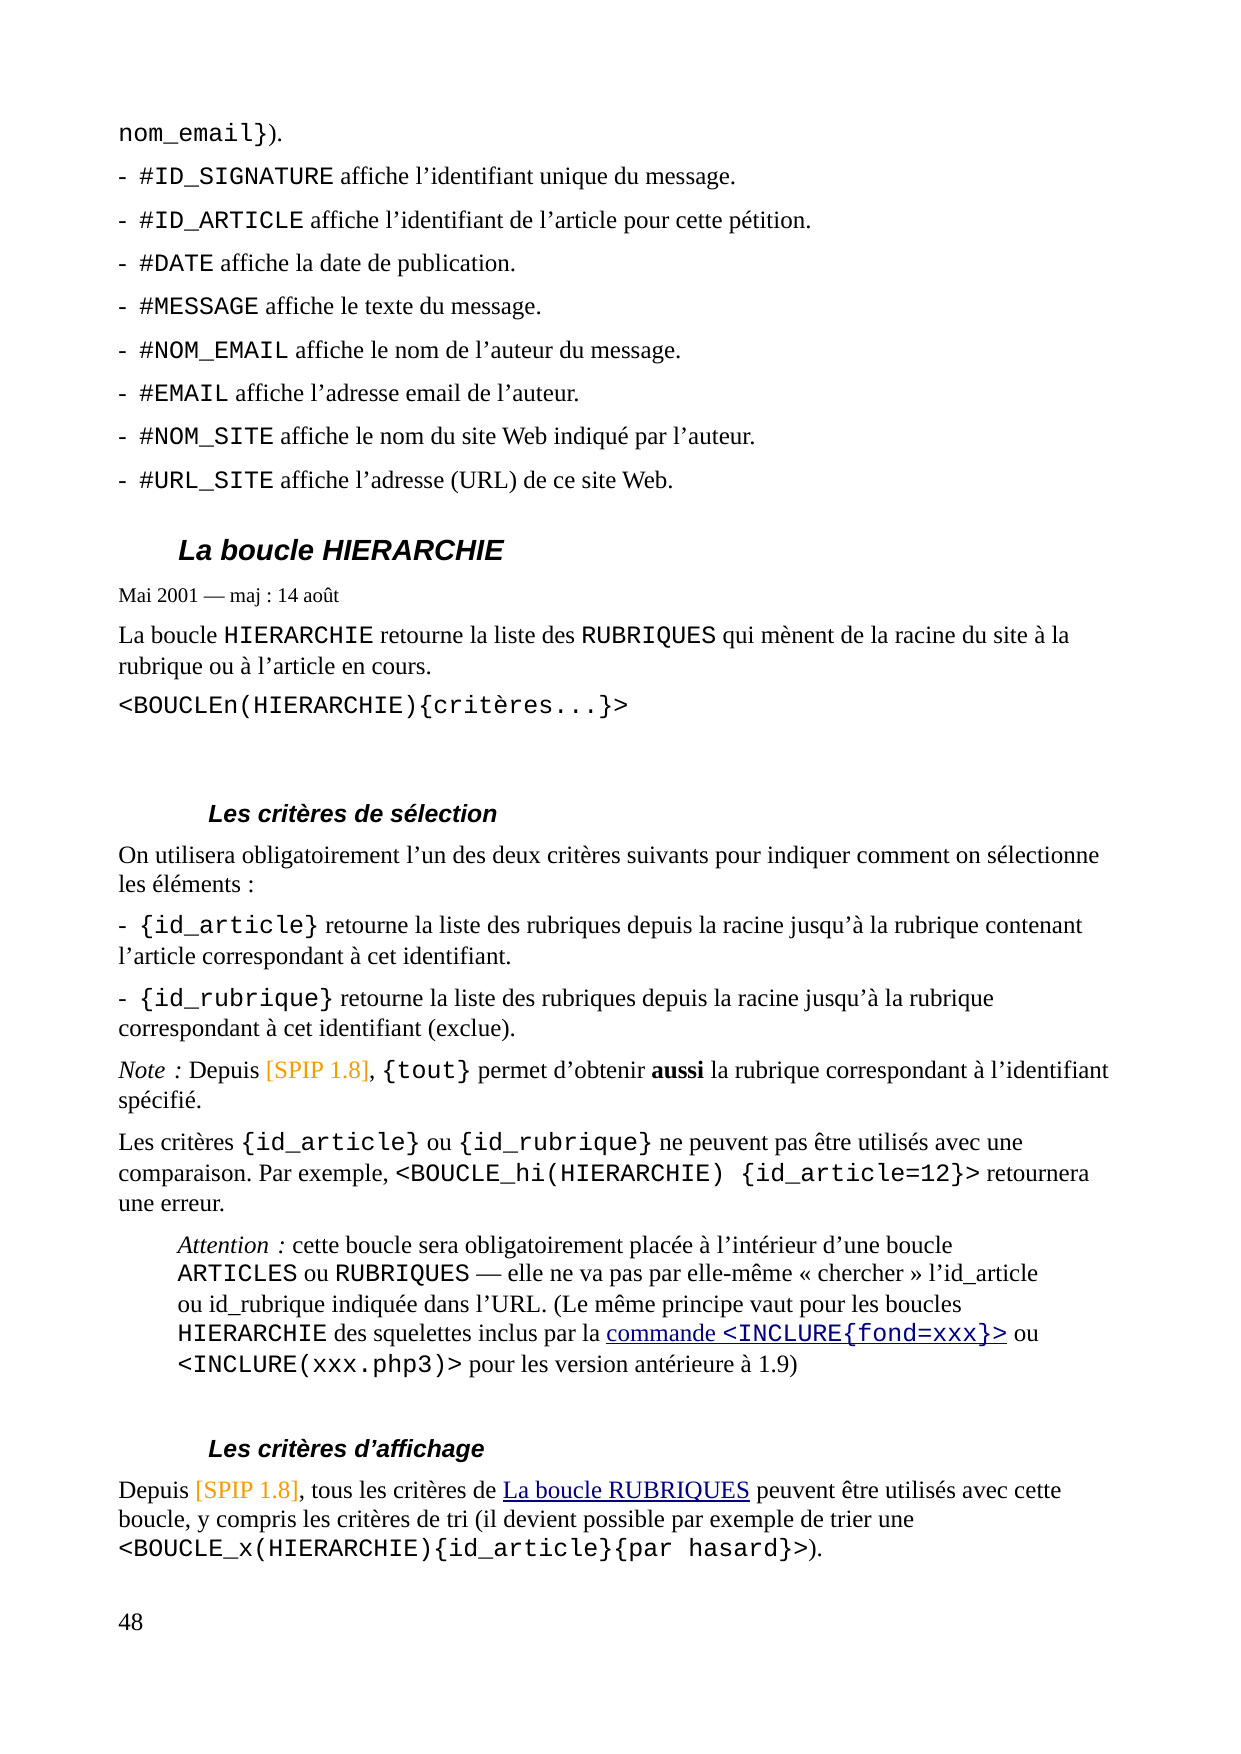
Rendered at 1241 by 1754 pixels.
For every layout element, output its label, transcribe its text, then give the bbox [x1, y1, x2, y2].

text - #DATE affiche la date de publication. [118, 248, 1122, 279]
text <BOUCLEn(HIERARCHIE){critères...}> [118, 692, 1122, 721]
subtitle Les critères de sélection [118, 799, 1122, 828]
text - #NOM_EMAIL affiche le nom de l’auteur du message. [118, 335, 1122, 366]
text - #URL_SITE affiche l’adresse (URL) de ce site Web. [118, 465, 1122, 496]
subtitle Les critères d’affichage [118, 1434, 1122, 1463]
text - #MESSAGE affiche le texte du message. [118, 291, 1122, 322]
text nom_email}). [118, 118, 1122, 149]
text Depuis [SPIP 1.8], tous les critères de La boucle RUBRIQUES peuvent être utilisés avec cette boucle, y compris les critères de tri (il devient possible par exemple de trier une <BOUCLE_x(HIERARCHIE){id_article}{par hasard}>). [118, 1475, 1122, 1564]
text Attention : cette boucle sera obligatoirement placée à l’intérieur d’une boucle ARTICLES ou RUBRIQUES — elle ne va pas par elle-même « chercher » l’id_article ou id_rubrique indiquée dans l’URL. (Le même principe vaut pour les boucles HIERARCHIE des squelettes inclus par la commande <INCLURE{fond=xxx}> ou <INCLURE(xxx.php3)> pour les version antérieure à 1.9) [177, 1230, 1063, 1380]
text On utilisera obligatoirement l’un des deux critères suivants pour indiquer comment on sélectionne les éléments : [118, 841, 1122, 898]
subtitle La boucle HIERARCHIE [118, 533, 1122, 567]
text Les critères {id_article} ou {id_rubrique} ne peuvent pas être utilisés avec une comparaison. Par exemple, <BOUCLE_hi(HIERARCHIE) {id_article=12}> retournera une erreur. [118, 1127, 1122, 1217]
text Note : Depuis [SPIP 1.8], {tout} permet d’obtenir aussi la rubrique correspondant à l’identifiant spécifié. [118, 1055, 1122, 1114]
text - #EMAIL affiche l’adresse email de l’auteur. [118, 378, 1122, 409]
text La boucle HIERARCHIE retourne la liste des RUBRIQUES qui mènent de la racine du site à la rubrique ou à l’article en cours. [118, 620, 1122, 680]
text Mai 2001 — maj : 14 août [118, 579, 1122, 608]
text - #ID_SIGNATURE affiche l’identifiant unique du message. [118, 161, 1122, 192]
text - #ID_ARTICLE affiche l’identifiant de l’article pour cette pétition. [118, 205, 1122, 236]
text - #NOM_SITE affiche le nom du site Web indiqué par l’auteur. [118, 421, 1122, 452]
text - {id_article} retourne la liste des rubriques depuis la racine jusqu’à la rubrique contenant l’article correspondant à cet identifiant. [118, 911, 1122, 970]
text - {id_rubrique} retourne la liste des rubriques depuis la racine jusqu’à la rubrique correspondant à cet identifiant (exclue). [118, 983, 1122, 1042]
